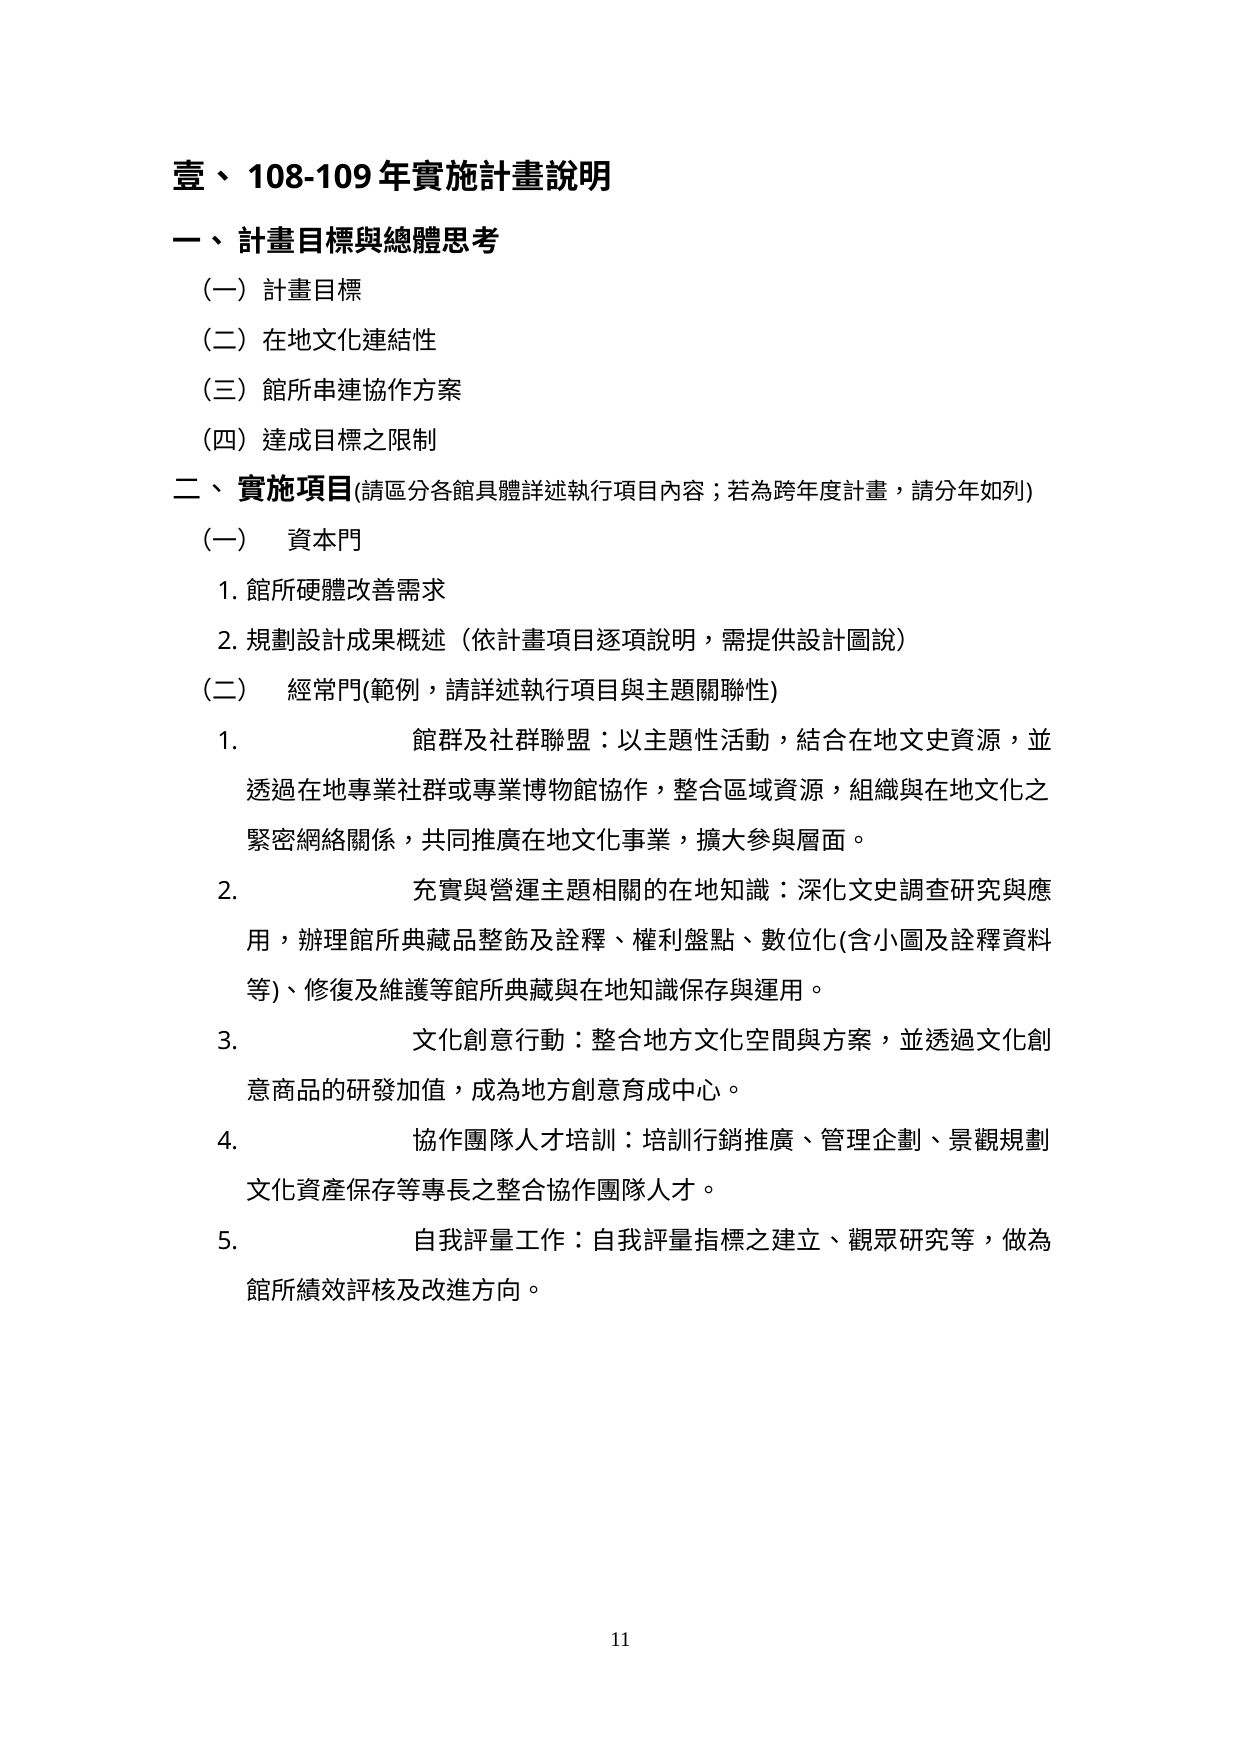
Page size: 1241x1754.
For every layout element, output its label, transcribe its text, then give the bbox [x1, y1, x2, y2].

text （二）在地文化連結性 [187, 309, 1053, 359]
list 館群及社群聯盟：以主題性活動，結合在地文史資源，並透過在地專業社群或專業博物館協作，整合區域資源，組織與在地文化之緊密網絡關係，共同推廣在地文化事業，擴大參與層面。 [217, 709, 1053, 859]
text （三）館所串連協作方案 [187, 359, 1053, 409]
list 館所硬體改善需求 [217, 559, 1053, 609]
list 文化創意行動：整合地方文化空間與方案，並透過文化創意商品的研發加值，成為地方創意育成中心。 [217, 1009, 1053, 1109]
list 協作團隊人才培訓：培訓行銷推廣、管理企劃、景觀規劃、文化資產保存等專長之整合協作團隊人才。 [217, 1109, 1053, 1209]
list 資本門 [187, 509, 1053, 559]
list 實施項目(請區分各館具體詳述執行項目內容；若為跨年度計畫，請分年如列) [173, 459, 1053, 509]
list 規劃設計成果概述（依計畫項目逐項說明，需提供設計圖說） [217, 609, 1053, 659]
list 108-109年實施計畫說明 [173, 150, 1053, 198]
list 自我評量工作：自我評量指標之建立、觀眾研究等，做為館所績效評核及改進方向。 [217, 1209, 1053, 1309]
list 經常門(範例，請詳述執行項目與主題關聯性) [187, 659, 1053, 709]
list 計畫目標與總體思考 [173, 217, 1053, 259]
text （一）計畫目標 [187, 259, 1053, 309]
list 充實與營運主題相關的在地知識：深化文史調查研究與應用，辦理館所典藏品整飭及詮釋、權利盤點、數位化(含小圖及詮釋資料等)、修復及維護等館所典藏與在地知識保存與運用。 [217, 859, 1053, 1009]
text （四）達成目標之限制 [187, 409, 1053, 459]
